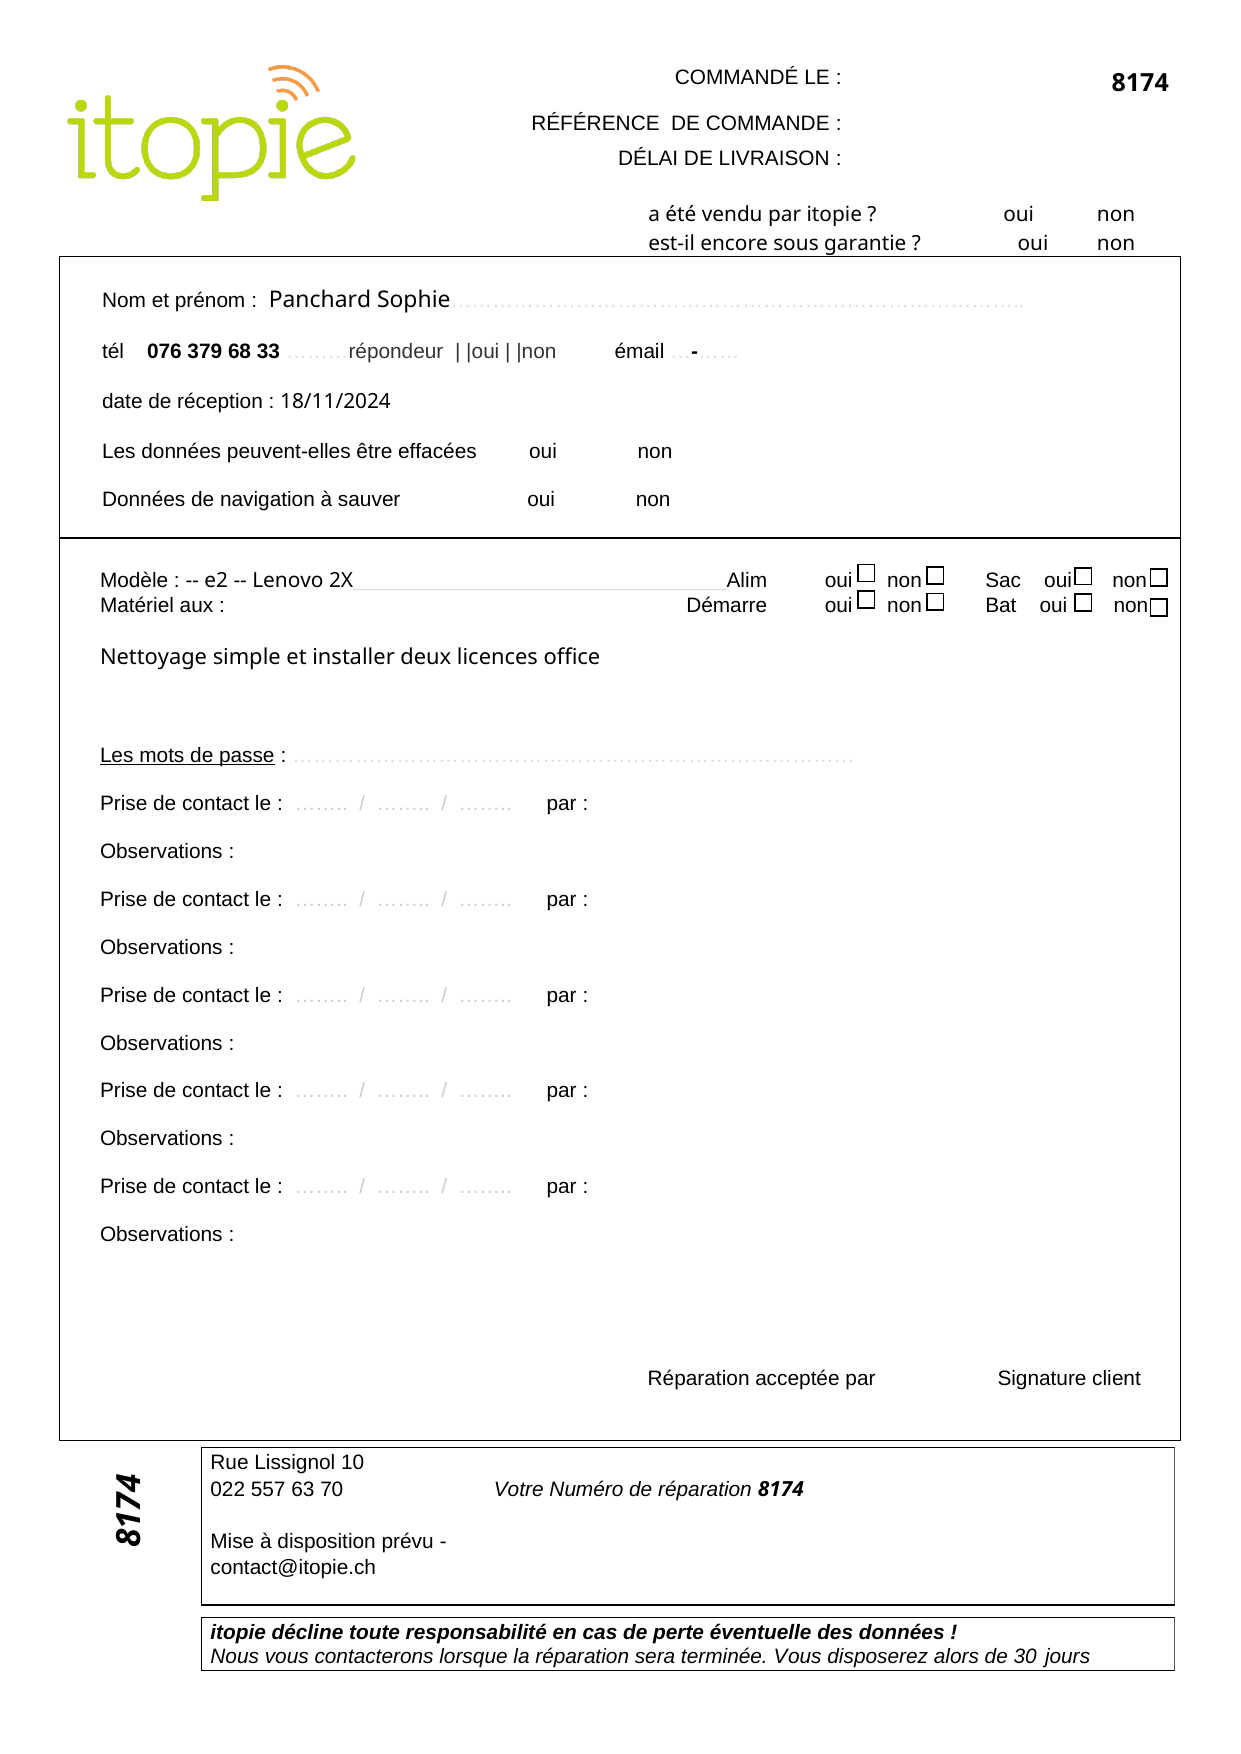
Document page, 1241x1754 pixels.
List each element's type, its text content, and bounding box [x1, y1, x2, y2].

table_cell DÉLAI DE LIVRAISON : [490, 140, 847, 175]
text Prise de contact le : …….. / …….. / …….. par : [60, 979, 1180, 1006]
text Prise de contact le : …….. / …….. / …….. par : [60, 1171, 1180, 1198]
text Nom et prénom : Panchard Sophie……………………………………………………………………….. [60, 280, 1180, 314]
text est-il encore sous garantie ? oui non [59, 228, 1181, 256]
text Observations : [60, 1123, 1180, 1150]
table_cell itopie décline toute responsabilité en cas de perte éventuelle des données ! Nous vous contacterons lorsque la réparation sera terminée. Vous disposerez alors de 30 jours [195, 1611, 1180, 1677]
text Matériel aux : Démarre oui non Bat oui non [60, 590, 1180, 617]
text Les données peuvent-elles être effacées oui non [60, 436, 1180, 463]
text Données de navigation à sauver oui non [60, 484, 1180, 511]
table_header 8174 [59, 1441, 195, 1677]
table_header 8174 [847, 59, 1180, 104]
text Modèle : -- e2 -- Lenovo 2X Alim oui non Sac oui non [948, 562, 1180, 590]
text Nettoyage simple et installer deux licences office [60, 638, 1180, 671]
text Les mots de passe : ……………………………………………………………………… [60, 740, 1180, 767]
text tél 076 379 68 33 ………répondeur | |oui | |non émail …-…… [60, 335, 1180, 362]
table_header COMMANDÉ LE : [490, 59, 847, 104]
text a été vendu par itopie ? oui non [59, 199, 1181, 228]
table_header Rue Lissignol 10 022 557 63 70 Votre Numéro de réparation 8174 Mise à disposition prévu - contact@itopie.ch [195, 1441, 1180, 1611]
table_cell [847, 140, 1180, 175]
text Prise de contact le : …….. / …….. / …….. par : [60, 1075, 1180, 1102]
text Observations : [60, 931, 1180, 958]
text date de réception : 18/11/2024 [60, 383, 1180, 415]
text Réparation acceptée par Signature client [60, 1363, 1180, 1390]
text Modèle : -- e2 -- Lenovo 2X Alim oui non Sac oui non [60, 562, 856, 590]
text Prise de contact le : …….. / …….. / …….. par : [60, 788, 1180, 815]
table_cell [847, 105, 1180, 140]
text Observations : [60, 836, 1180, 863]
table_cell RÉFÉRENCE DE COMMANDE : [490, 105, 847, 140]
text Modèle : -- e2 -- Lenovo 2X Alim oui non Sac oui non [879, 562, 925, 590]
text Prise de contact le : …….. / …….. / …….. par : [60, 883, 1180, 911]
picture [67, 65, 356, 201]
text Observations : [60, 1027, 1180, 1054]
text Observations : [60, 1219, 1180, 1246]
